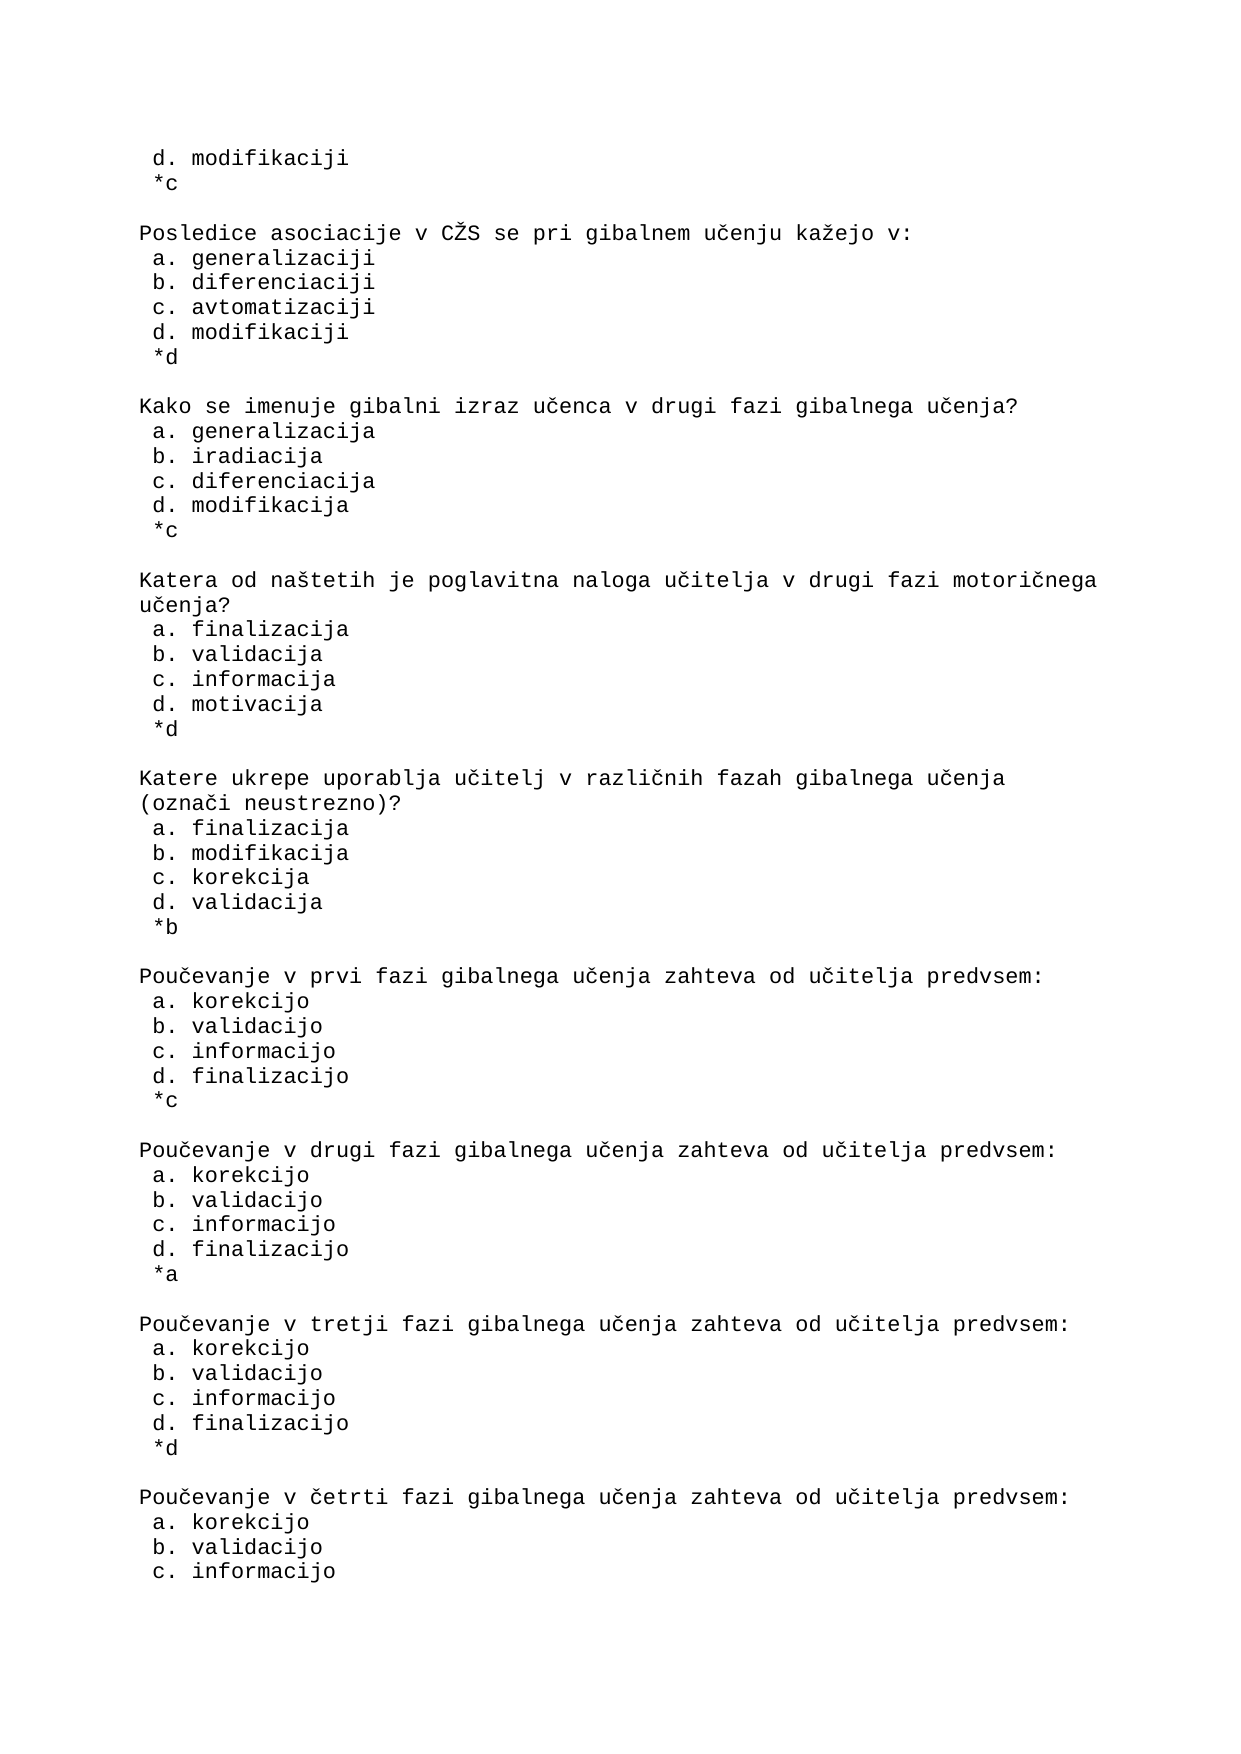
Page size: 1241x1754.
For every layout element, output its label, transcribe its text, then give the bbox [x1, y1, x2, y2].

text b. modifikacija [139, 842, 1101, 867]
text c. avtomatizaciji [139, 296, 1101, 321]
text *d [139, 1437, 1101, 1462]
text *c [139, 1090, 1101, 1114]
text a. korekcijo [139, 1511, 1101, 1536]
text a. generalizaciji [139, 247, 1101, 272]
text b. validacija [139, 643, 1101, 668]
text b. iradiacija [139, 445, 1101, 470]
text d. validacija [139, 891, 1101, 916]
text b. validacijo [139, 1015, 1101, 1040]
text c. diferenciacija [139, 470, 1101, 495]
text c. informacijo [139, 1214, 1101, 1238]
text a. finalizacija [139, 817, 1101, 842]
text c. korekcija [139, 867, 1101, 891]
text b. validacijo [139, 1536, 1101, 1561]
text d. finalizacijo [139, 1065, 1101, 1090]
text Katera od naštetih je poglavitna naloga učitelja v drugi fazi motoričnega učenja? [139, 569, 1101, 619]
text a. korekcijo [139, 1164, 1101, 1189]
text Poučevanje v drugi fazi gibalnega učenja zahteva od učitelja predvsem: [139, 1139, 1101, 1164]
text Poučevanje v četrti fazi gibalnega učenja zahteva od učitelja predvsem: [139, 1486, 1101, 1511]
text c. informacijo [139, 1387, 1101, 1412]
text Katere ukrepe uporablja učitelj v različnih fazah gibalnega učenja (označi neustrezno)? [139, 767, 1101, 817]
text c. informacijo [139, 1040, 1101, 1065]
text Kako se imenuje gibalni izraz učenca v drugi fazi gibalnega učenja? [139, 396, 1101, 420]
text c. informacijo [139, 1561, 1101, 1586]
text *d [139, 346, 1101, 371]
text b. validacijo [139, 1189, 1101, 1214]
text d. finalizacijo [139, 1412, 1101, 1437]
text Posledice asociacije v CŽS se pri gibalnem učenju kažejo v: [139, 222, 1101, 247]
text c. informacija [139, 668, 1101, 693]
text a. generalizacija [139, 420, 1101, 445]
text d. modifikaciji [139, 321, 1101, 346]
text d. modifikaciji [139, 148, 1101, 172]
text a. korekcijo [139, 991, 1101, 1015]
text *c [139, 172, 1101, 197]
text *a [139, 1263, 1101, 1288]
text a. korekcijo [139, 1338, 1101, 1362]
text d. motivacija [139, 693, 1101, 718]
text d. finalizacijo [139, 1238, 1101, 1263]
text Poučevanje v tretji fazi gibalnega učenja zahteva od učitelja predvsem: [139, 1313, 1101, 1338]
text b. diferenciaciji [139, 272, 1101, 296]
text *b [139, 916, 1101, 941]
text b. validacijo [139, 1362, 1101, 1387]
text *d [139, 718, 1101, 743]
text d. modifikacija [139, 495, 1101, 519]
text a. finalizacija [139, 619, 1101, 643]
text Poučevanje v prvi fazi gibalnega učenja zahteva od učitelja predvsem: [139, 966, 1101, 991]
text *c [139, 519, 1101, 544]
